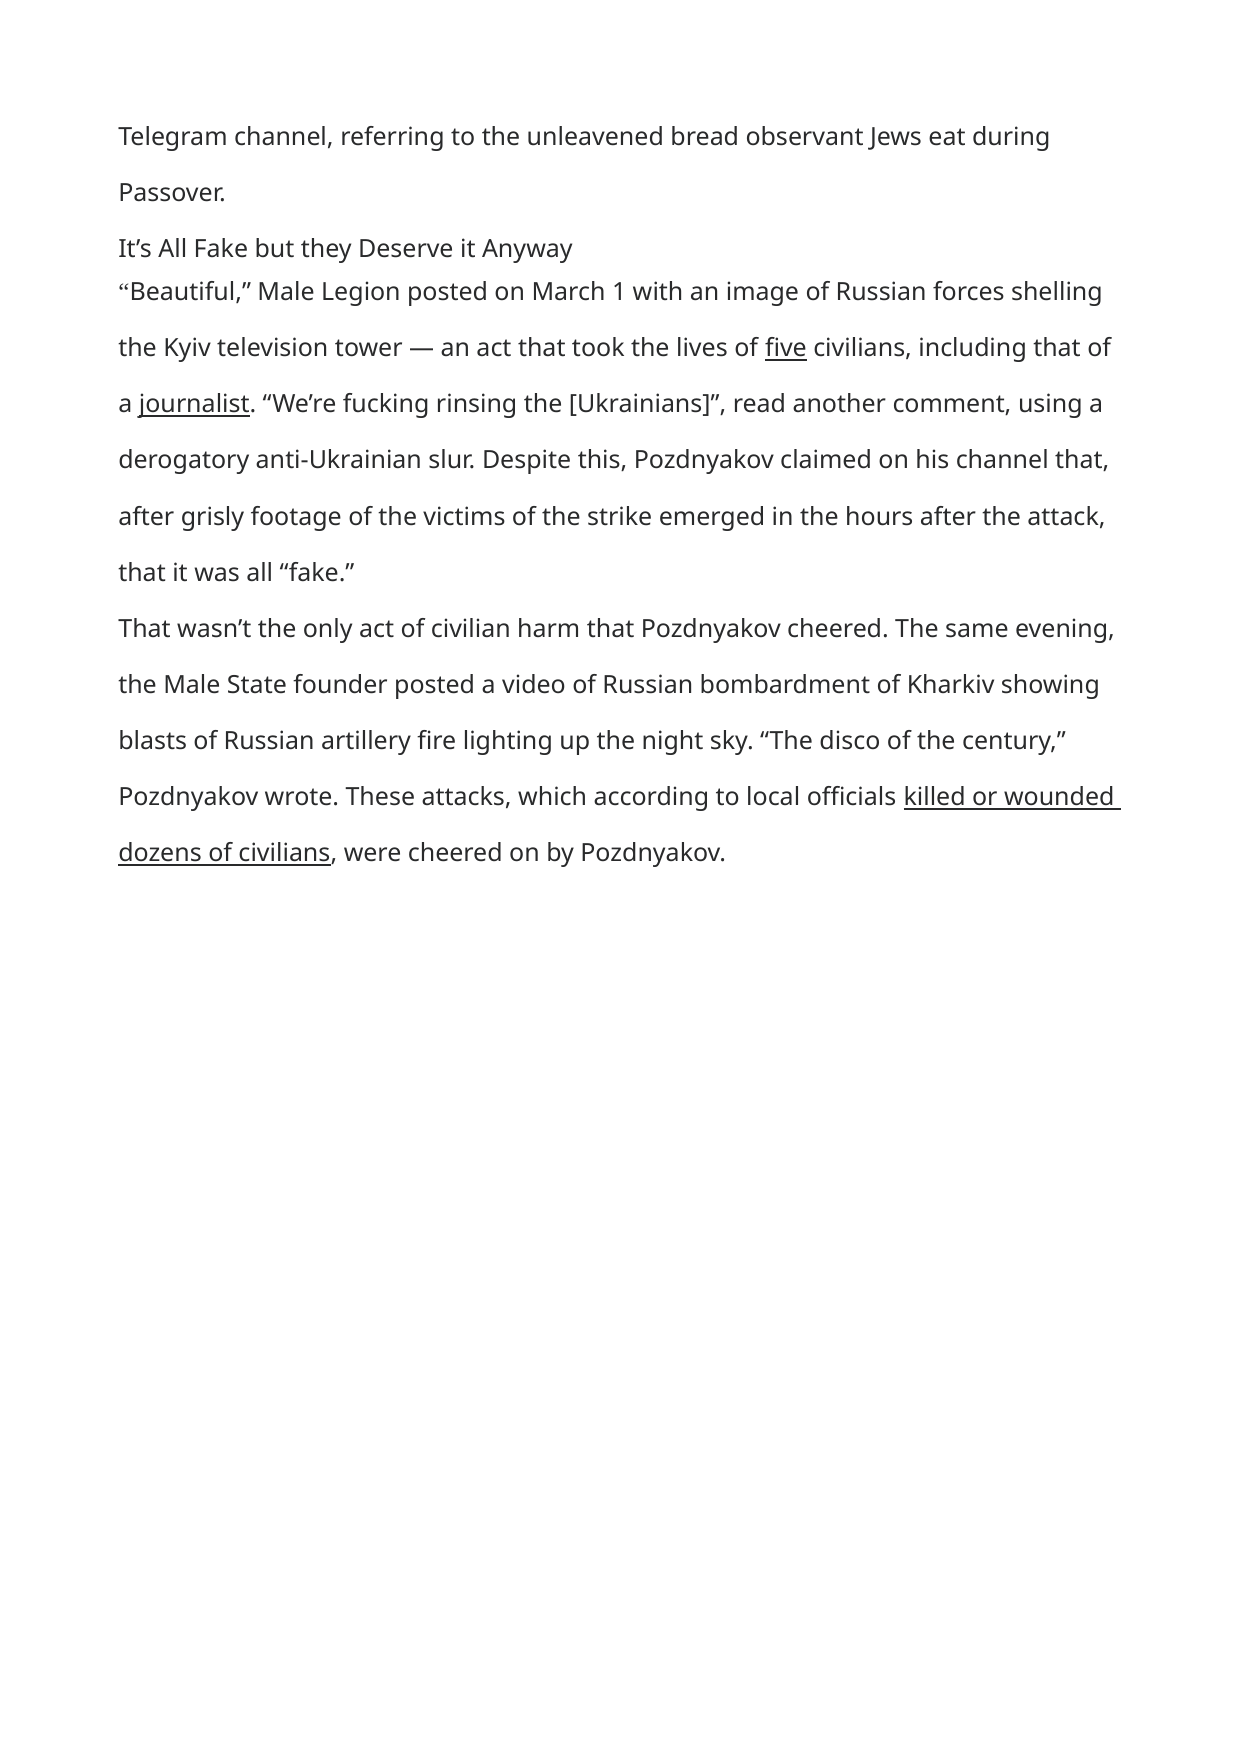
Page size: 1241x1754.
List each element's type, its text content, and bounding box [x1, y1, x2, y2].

text That wasn’t the only act of civilian harm that Pozdnyakov cheered. The same evening, the Male State founder posted a video of Russian bombardment of Kharkiv showing blasts of Russian artillery fire lighting up the night sky. “The disco of the century,” Pozdnyakov wrote. These attacks, which according to local officials killed or wounded dozens of civilians, were cheered on by Pozdnyakov. [118, 611, 1122, 869]
subtitle It’s All Fake but they Deserve it Anyway [118, 230, 1122, 264]
text Telegram channel, referring to the unleavened bread observant Jews eat during Passover. [118, 118, 1122, 208]
text “Beautiful,” Male Legion posted on March 1 with an image of Russian forces shelling the Kyiv television tower — an act that took the lives of five civilians, including that of a journalist. “We’re fucking rinsing the [Ukrainians]”, read another comment, using a derogatory anti-Ukrainian slur. Despite this, Pozdnyakov claimed on his channel that, after grisly footage of the victims of the strike emerged in the hours after the attack, that it was all “fake.” [118, 274, 1122, 588]
